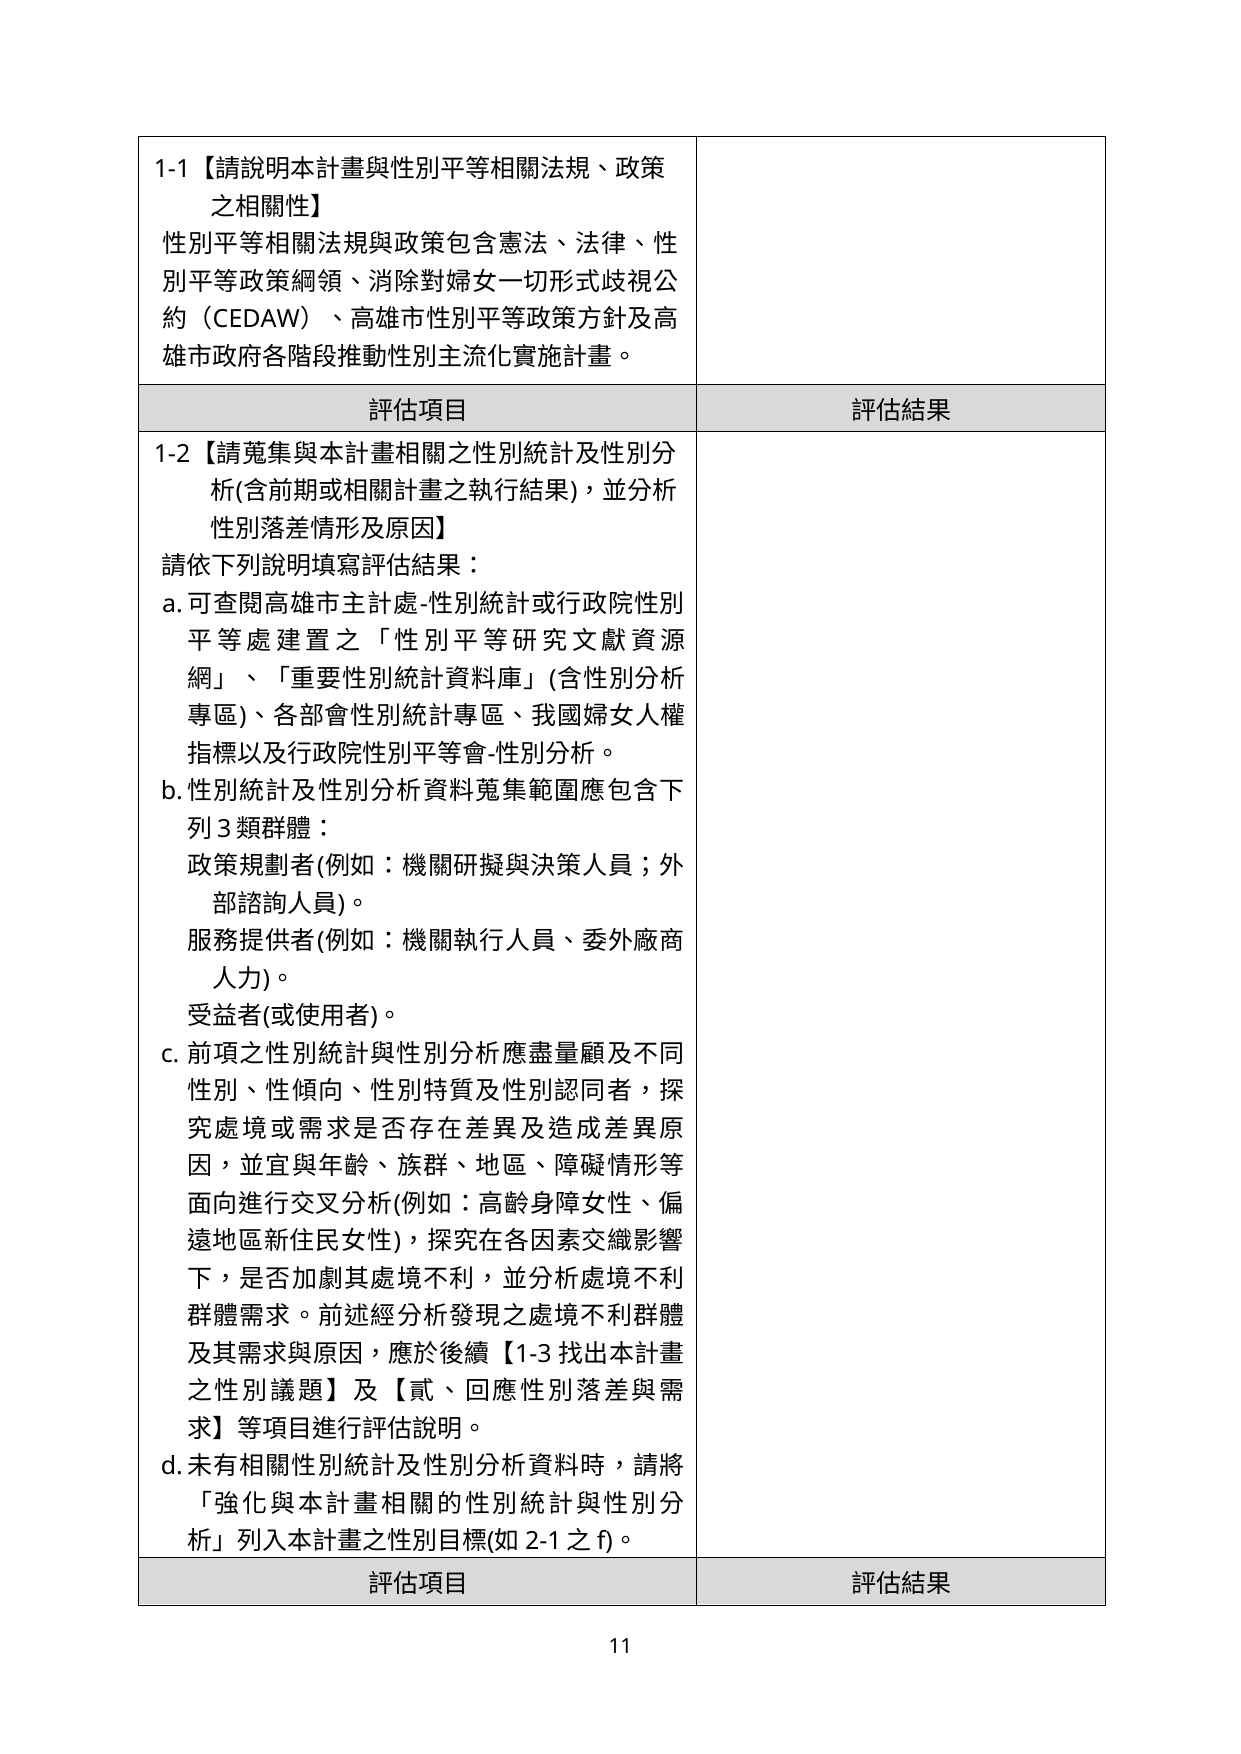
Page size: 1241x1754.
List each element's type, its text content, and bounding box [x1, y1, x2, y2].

table_cell 1-1【請說明本計畫與性別平等相關法規、政策之相關性】 性別平等相關法規與政策包含憲法、法律、性別平等政策綱領、消除對婦女一切形式歧視公約（CEDAW）、高雄市性別平等政策方針及高雄市政府各階段推動性別主流化實施計畫。 [139, 137, 696, 384]
table_cell 1-2【請蒐集與本計畫相關之性別統計及性別分析(含前期或相關計畫之執行結果)，並分析性別落差情形及原因】 請依下列說明填寫評估結果： 可查閱高雄市主計處-性別統計或行政院性別平等處建置之「性別平等研究文獻資源網」、「重要性別統計資料庫」(含性別分析專區)、各部會性別統計專區、我國婦女人權指標以及行政院性別平等會-性別分析。 性別統計及性別分析資料蒐集範圍應包含下列3類群體： 政策規劃者(例如：機關研擬與決策人員；外部諮詢人員)。 服務提供者(例如：機關執行人員、委外廠商人力)。 受益者(或使用者)。 前項之性別統計與性別分析應盡量顧及不同性別、性傾向、性別特質及性別認同者，探究處境或需求是否存在差異及造成差異原因，並宜與年齡、族群、地區、障礙情形等面向進行交叉分析(例如：高齡身障女性、偏遠地區新住民女性)，探究在各因素交織影響下，是否加劇其處境不利，並分析處境不利群體需求。前述經分析發現之處境不利群體及其需求與原因，應於後續【1-3 找出本計畫之性別議題】及【貳、回應性別落差與需求】等項目進行評估說明。 未有相關性別統計及性別分析資料時，請將「強化與本計畫相關的性別統計與性別分析」列入本計畫之性別目標(如 2-1之f)。 [139, 432, 696, 1557]
table_cell [697, 137, 1105, 384]
table_cell [697, 432, 1105, 1557]
table_cell 評估項目 [139, 385, 696, 431]
table_cell 評估項目 [139, 1558, 696, 1604]
table_cell 評估結果 [697, 385, 1105, 431]
table_cell 評估結果 [697, 1558, 1105, 1604]
